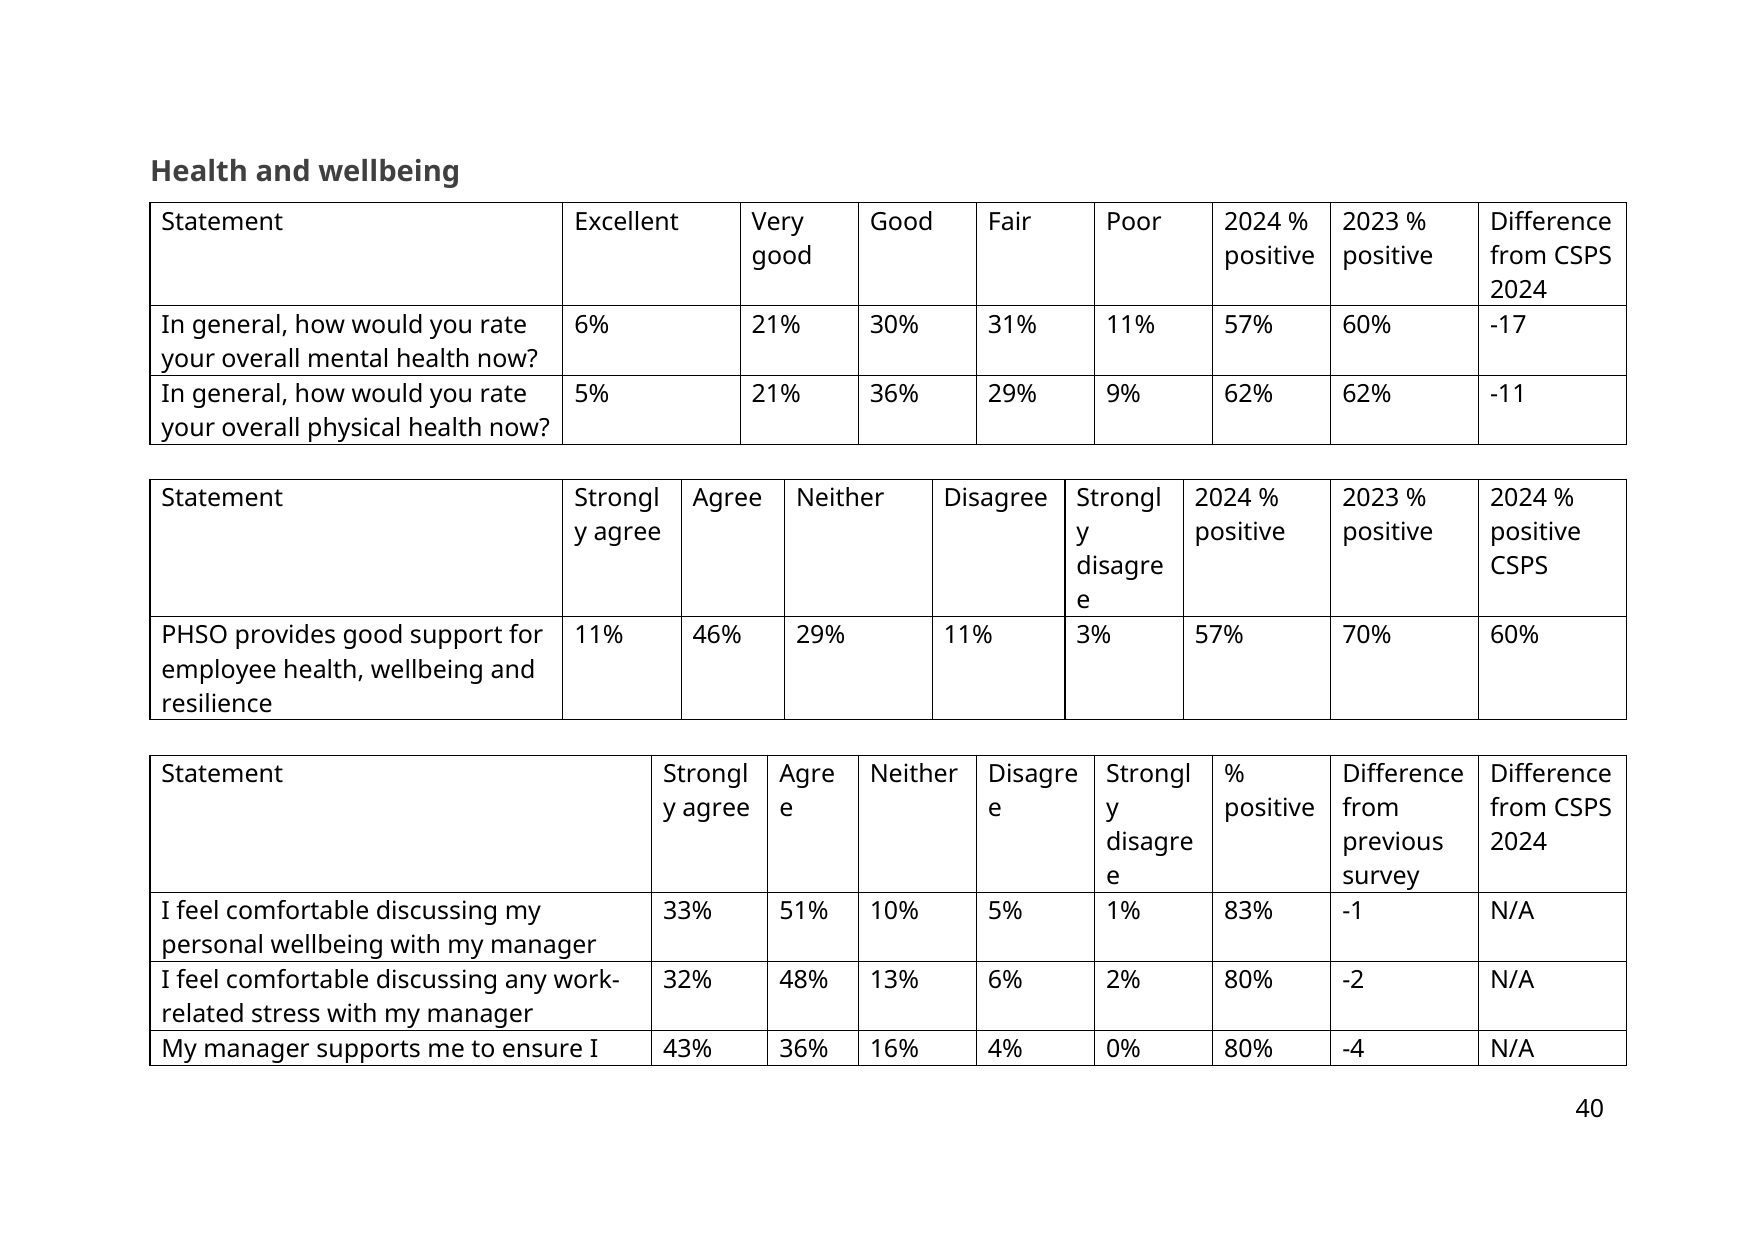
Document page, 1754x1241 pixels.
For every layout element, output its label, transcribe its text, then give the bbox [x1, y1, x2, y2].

table_cell N/A [1479, 962, 1626, 1030]
table_cell 46% [682, 617, 784, 719]
table_cell My manager supports me to ensure I [151, 1031, 651, 1065]
table_cell 83% [1213, 893, 1330, 961]
table_cell 10% [859, 893, 976, 961]
table_cell 5% [977, 893, 1094, 961]
table_cell 6% [563, 306, 740, 374]
table_cell 5% [563, 376, 740, 444]
table_cell 6% [977, 962, 1094, 1030]
table_cell -11 [1479, 376, 1626, 444]
table_header Neither [859, 756, 976, 892]
table_cell 4% [977, 1031, 1094, 1065]
table_cell I feel comfortable discussing any work-related stress with my manager [151, 962, 651, 1030]
table_cell 29% [977, 376, 1094, 444]
table_cell 57% [1213, 306, 1330, 374]
table_cell 13% [859, 962, 976, 1030]
table_cell 31% [977, 306, 1094, 374]
table_header Statement [151, 480, 562, 616]
table_cell 11% [563, 617, 681, 719]
table_cell 70% [1331, 617, 1478, 719]
table_cell 21% [741, 376, 858, 444]
table_cell 16% [859, 1031, 976, 1065]
table_header Difference from CSPS 2024 [1479, 756, 1626, 892]
table_cell 3% [1066, 617, 1183, 719]
table_cell 62% [1213, 376, 1330, 444]
table_header Strongly disagree [1066, 480, 1183, 616]
table_cell In general, how would you rate your overall mental health now? [151, 306, 562, 374]
table_cell 21% [741, 306, 858, 374]
table_cell 60% [1331, 306, 1478, 374]
table_cell -1 [1331, 893, 1478, 961]
table_cell -4 [1331, 1031, 1478, 1065]
table_header 2024 % positive CSPS [1479, 480, 1626, 616]
table_header 2023 % positive [1331, 480, 1478, 616]
table_header Difference from previous survey [1331, 756, 1478, 892]
table_cell 29% [785, 617, 932, 719]
table_header Strongly agree [563, 480, 681, 616]
table_header Poor [1095, 203, 1212, 305]
table_header Strongly disagree [1095, 756, 1212, 892]
table_cell 33% [652, 893, 767, 961]
table_cell N/A [1479, 893, 1626, 961]
table_cell 43% [652, 1031, 767, 1065]
table_cell I feel comfortable discussing my personal wellbeing with my manager [151, 893, 651, 961]
table_header Disagree [933, 480, 1064, 616]
table_header Agree [682, 480, 784, 616]
table_header Fair [977, 203, 1094, 305]
table_header Neither [785, 480, 932, 616]
table_cell 32% [652, 962, 767, 1030]
table_header 2024 % positive [1213, 203, 1330, 305]
table_cell -17 [1479, 306, 1626, 374]
table_cell 0% [1095, 1031, 1212, 1065]
table_header Very good [741, 203, 858, 305]
table_cell 1% [1095, 893, 1212, 961]
table_header Agree [768, 756, 858, 892]
table_cell 60% [1479, 617, 1626, 719]
table_header Difference from CSPS 2024 [1479, 203, 1626, 305]
table_cell N/A [1479, 1031, 1626, 1065]
table_cell 11% [933, 617, 1064, 719]
table_cell 30% [859, 306, 976, 374]
table_header Strongly agree [652, 756, 767, 892]
table_cell 36% [859, 376, 976, 444]
table_cell 11% [1095, 306, 1212, 374]
table_cell 48% [768, 962, 858, 1030]
table_header Excellent [563, 203, 740, 305]
table_cell PHSO provides good support for employee health, wellbeing and resilience [151, 617, 562, 719]
table_cell 51% [768, 893, 858, 961]
table_header 2024 % positive [1184, 480, 1330, 616]
table_header % positive [1213, 756, 1330, 892]
table_header Good [859, 203, 976, 305]
table_cell 80% [1213, 962, 1330, 1030]
table_cell 62% [1331, 376, 1478, 444]
table_cell In general, how would you rate your overall physical health now? [151, 376, 562, 444]
table_cell 80% [1213, 1031, 1330, 1065]
table_cell 9% [1095, 376, 1212, 444]
table_cell 2% [1095, 962, 1212, 1030]
subtitle Health and wellbeing [150, 150, 1604, 190]
table_cell -2 [1331, 962, 1478, 1030]
table_header 2023 % positive [1331, 203, 1478, 305]
table_header Disagree [977, 756, 1094, 892]
table_header Statement [151, 756, 651, 892]
table_header Statement [151, 203, 562, 305]
table_cell 36% [768, 1031, 858, 1065]
table_cell 57% [1184, 617, 1330, 719]
